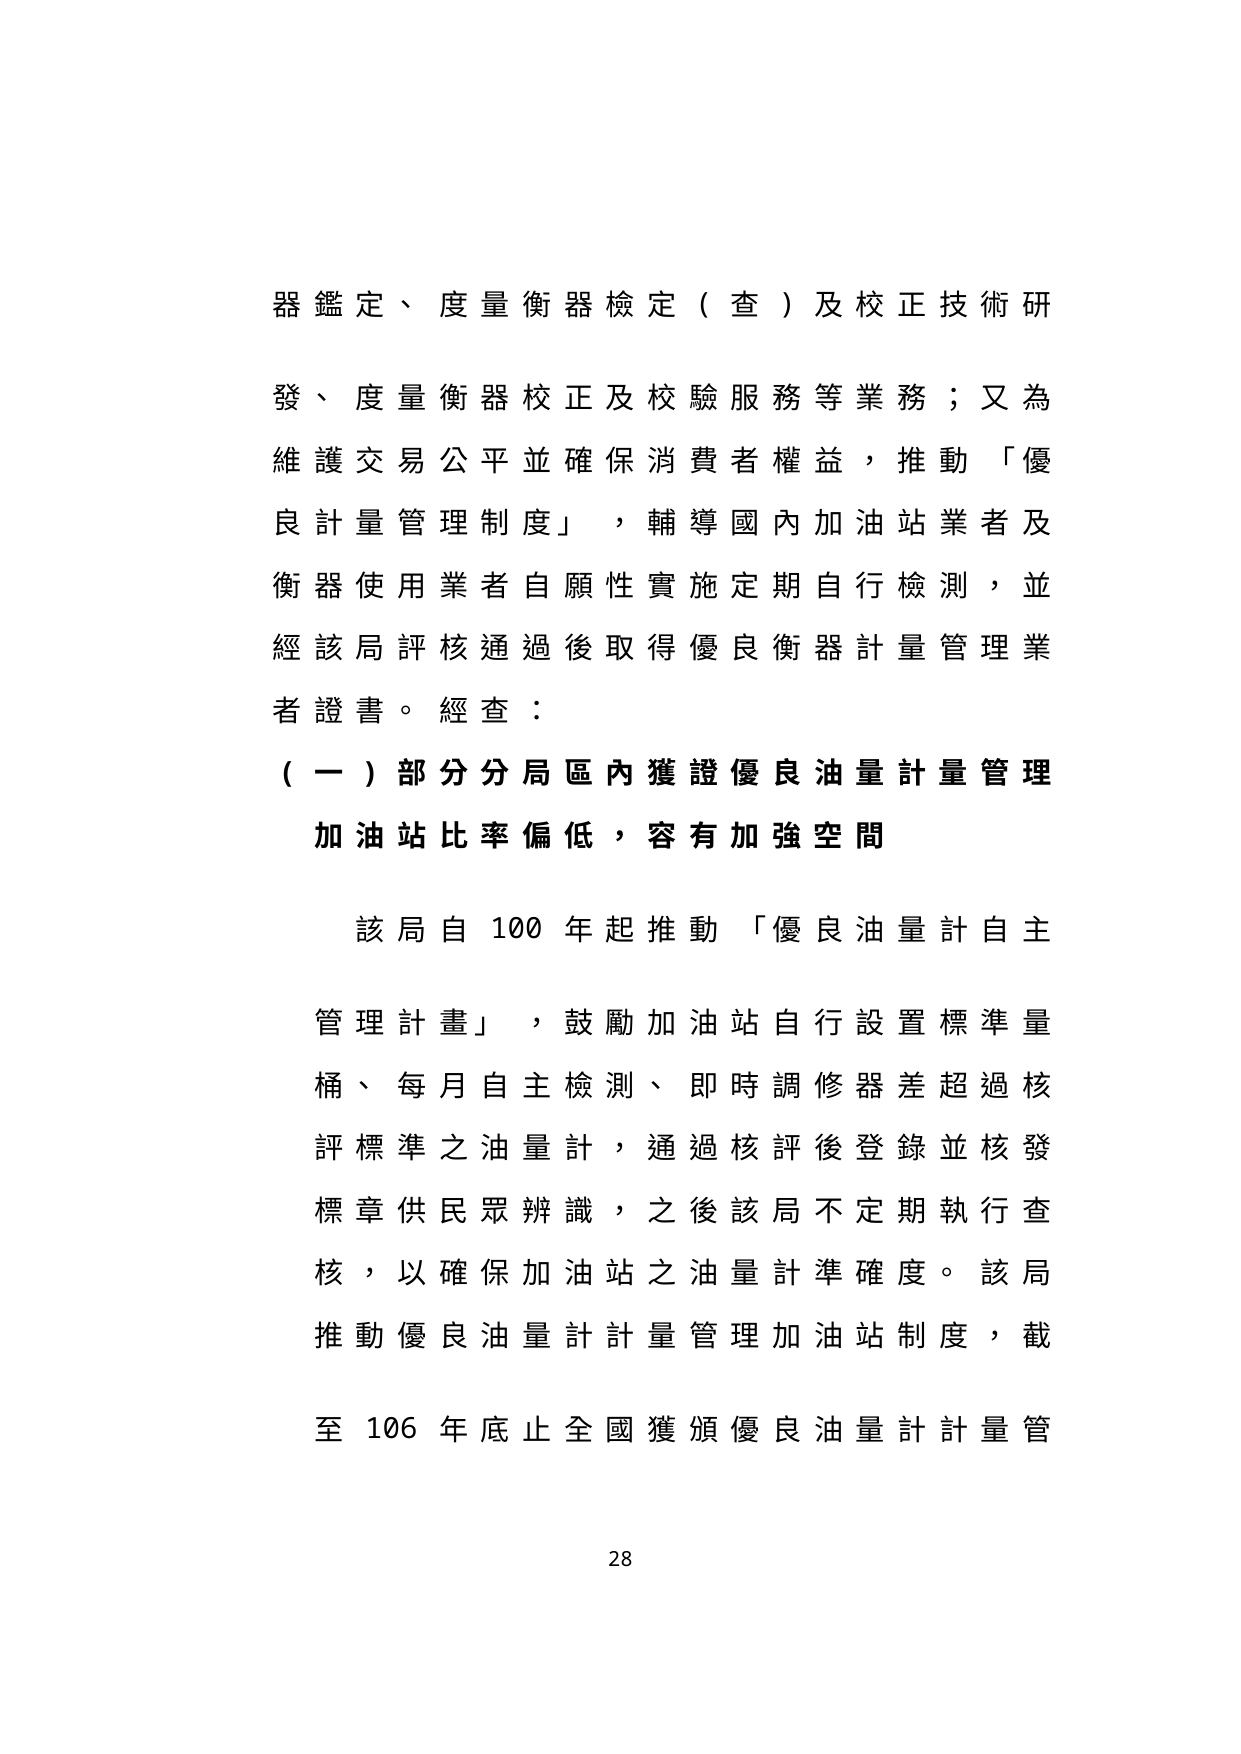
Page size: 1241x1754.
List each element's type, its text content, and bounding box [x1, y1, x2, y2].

text 該局自100年起推動「優良油量計自主管理計畫」，鼓勵加油站自行設置標準量桶、每月自主檢測、即時調修器差超過核評標準之油量計，通過核評後登錄並核發標章供民眾辨識，之後該局不定期執行查核，以確保加油站之油量計準確度。該局推動優良油量計計量管理加油站制度，截至106年底止全國獲頒優良油量計計量管 [273, 854, 1058, 1479]
text 器鑑定、度量衡器檢定(查)及校正技術研發、度量衡器校正及校驗服務等業務；又為維護交易公平並確保消費者權益，推動「優良計量管理制度」，輔導國內加油站業者及衡器使用業者自願性實施定期自行檢測，並經該局評核通過後取得優良衡器計量管理業者證書。經查： [242, 229, 1058, 729]
text (一)部分分局區內獲證優良油量計量管理加油站比率偏低，容有加強空間 [242, 729, 1058, 854]
